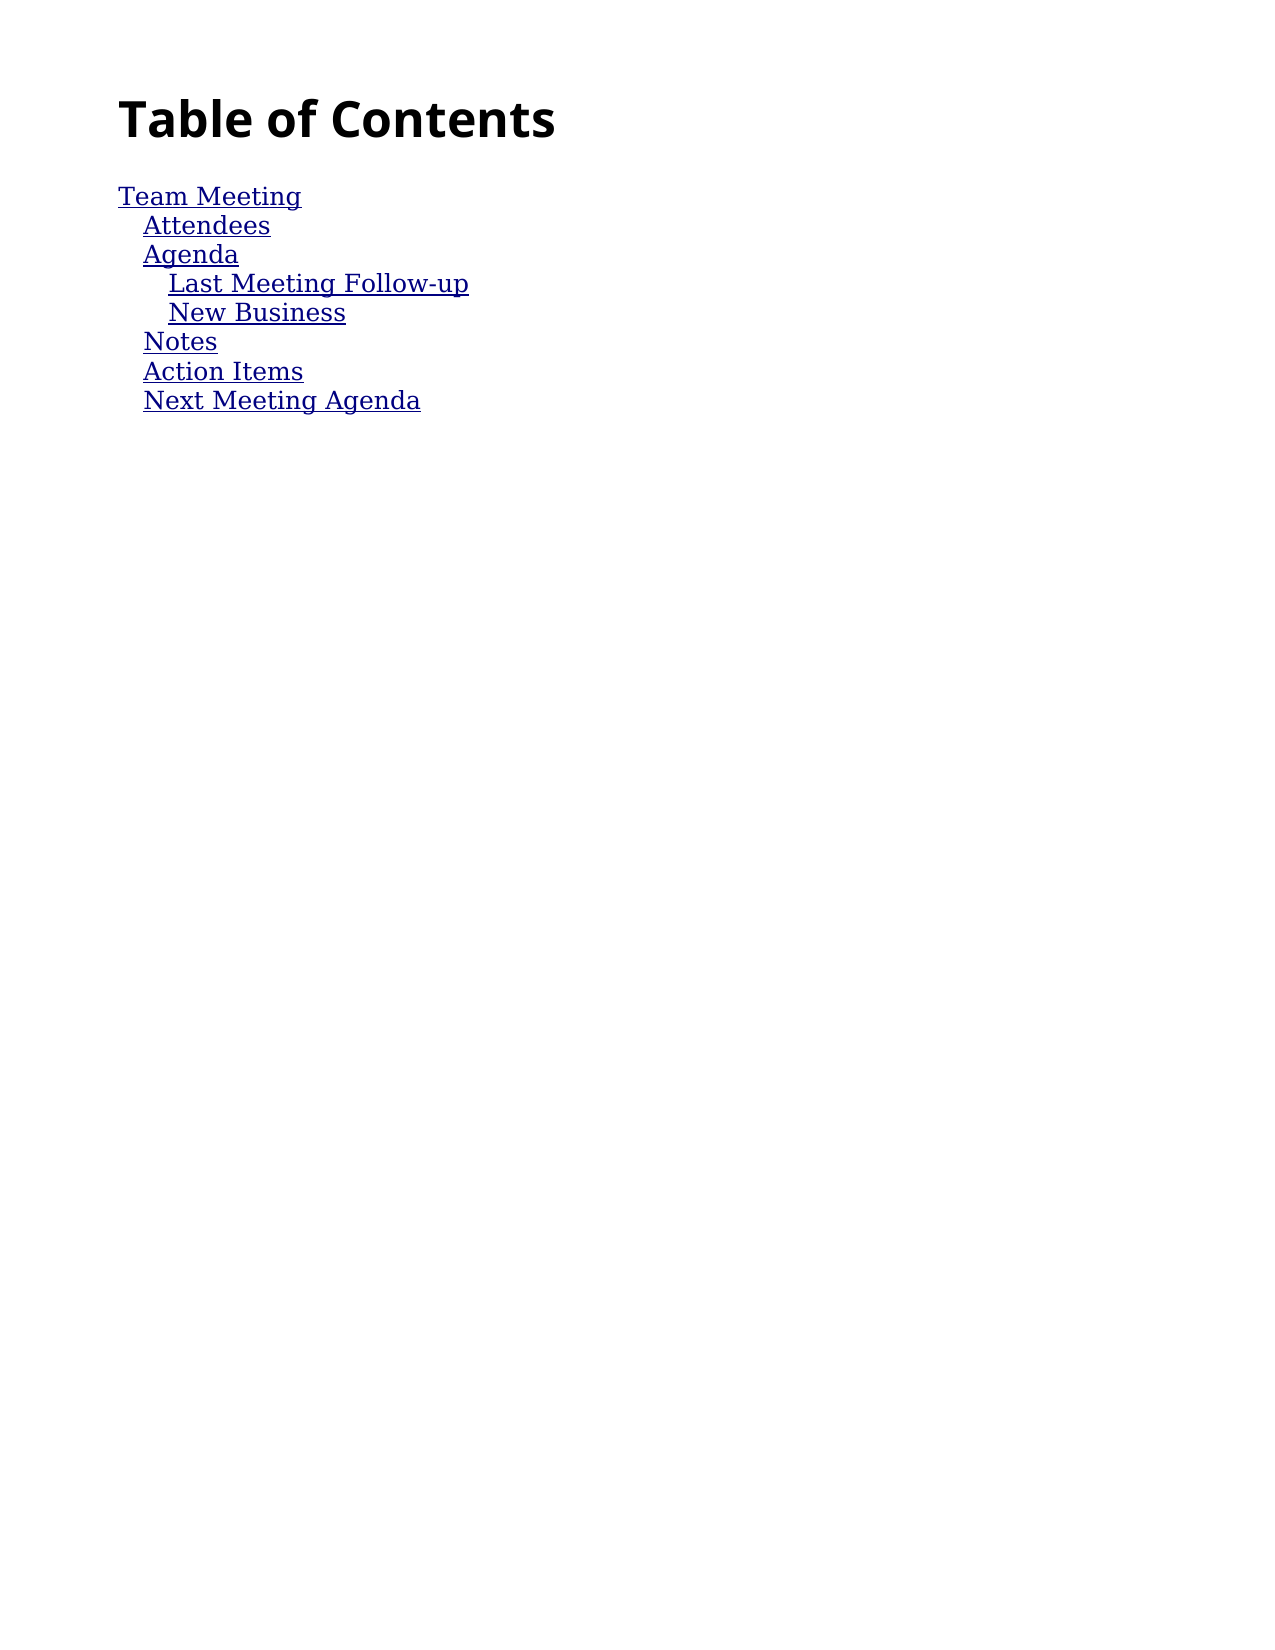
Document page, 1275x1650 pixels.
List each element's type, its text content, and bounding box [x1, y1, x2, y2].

text Notes [143, 327, 1216, 357]
text Attendees [143, 211, 1216, 240]
text Team Meeting [118, 182, 1216, 211]
text Agenda [143, 240, 1216, 269]
subtitle Table of Contents [118, 84, 1216, 152]
text Action Items [143, 357, 1216, 386]
text New Business [168, 298, 1216, 327]
text Last Meeting Follow-up [168, 269, 1216, 298]
text Next Meeting Agenda [143, 386, 1216, 415]
